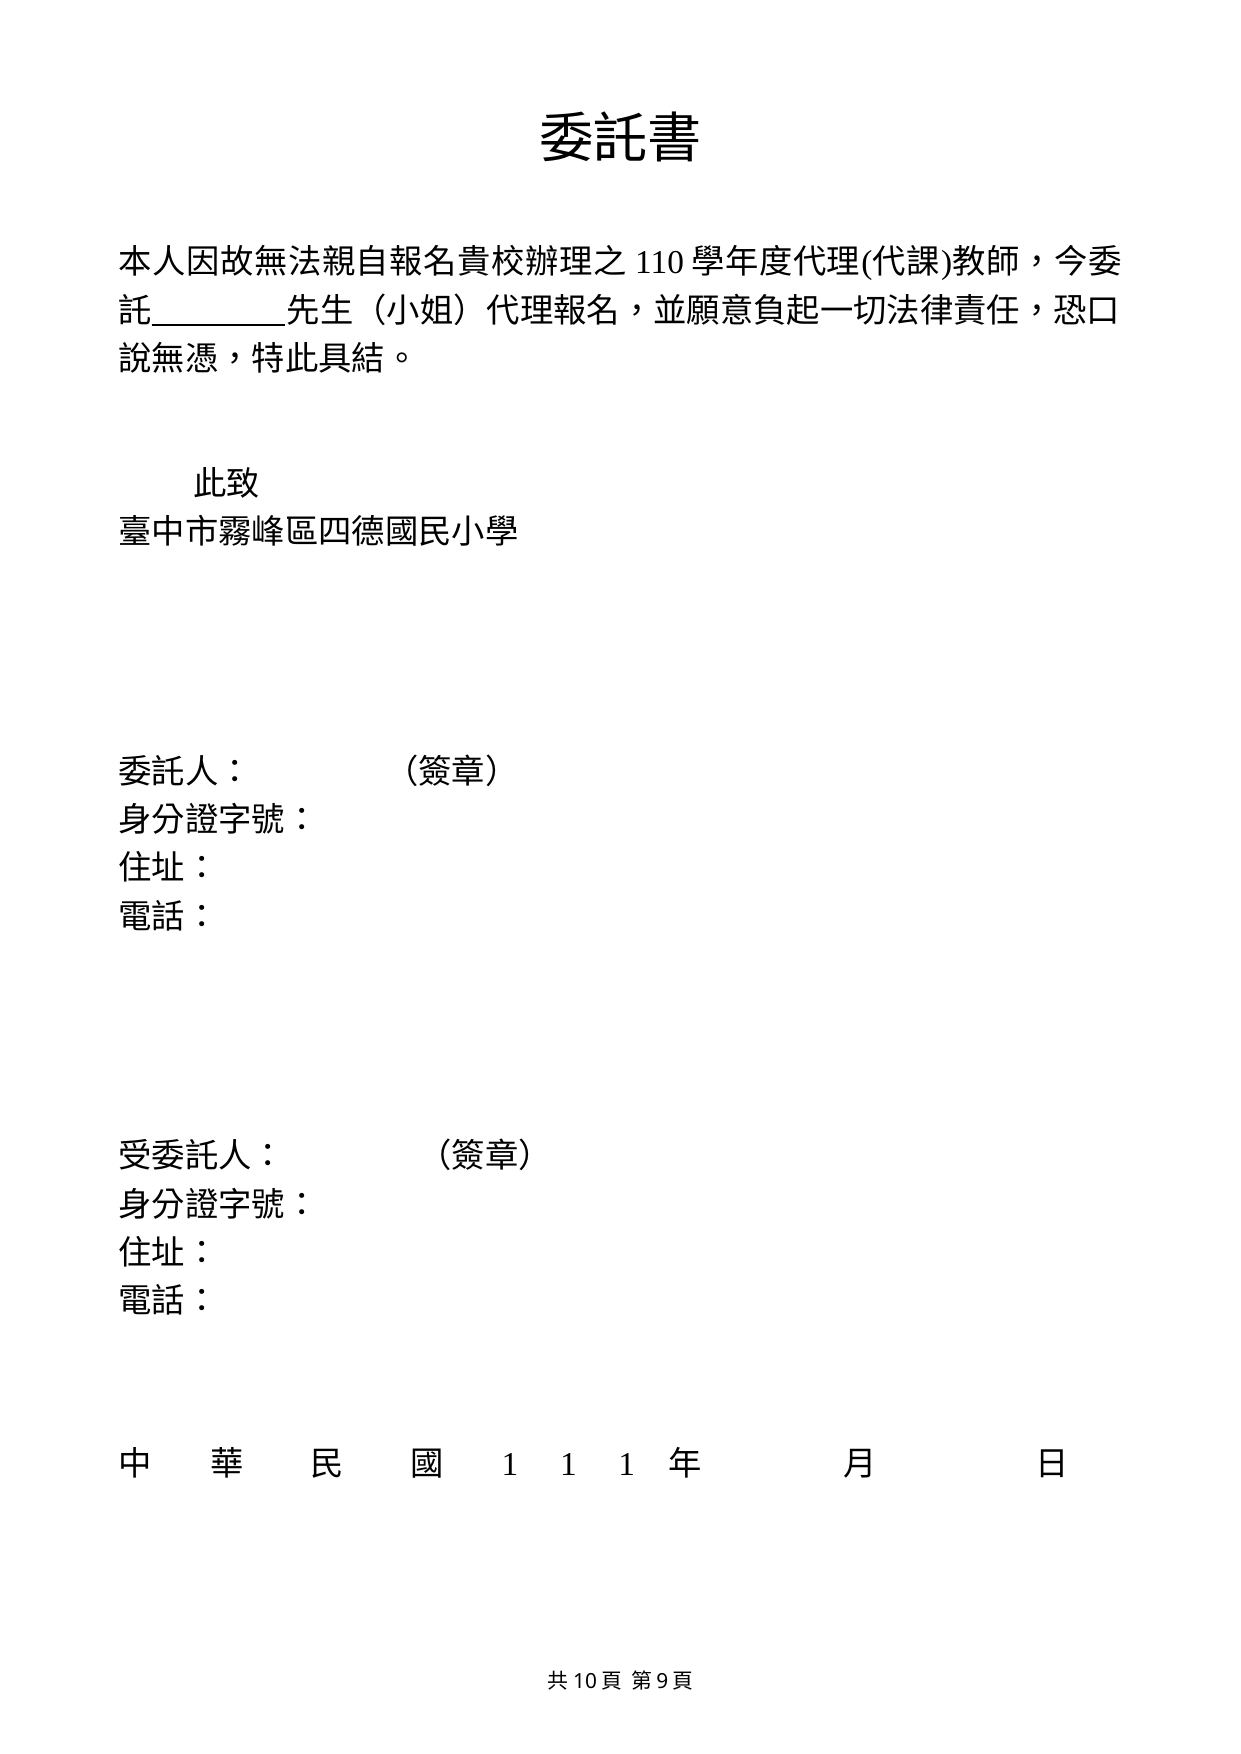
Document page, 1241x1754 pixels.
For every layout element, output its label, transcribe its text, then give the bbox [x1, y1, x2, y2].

text 身分證字號： [118, 1177, 1122, 1226]
text 身分證字號： [118, 793, 1122, 841]
text 受委託人： （簽章） [118, 1129, 1122, 1177]
text 住址： [118, 841, 1122, 889]
text 此致 [118, 457, 1122, 505]
text 電話： [118, 1274, 1122, 1322]
text 委託人： （簽章） [118, 745, 1122, 793]
text 委託書 [118, 94, 1122, 173]
text 住址： [118, 1226, 1122, 1274]
text 電話： [118, 889, 1122, 938]
text 臺中市霧峰區四德國民小學 [118, 505, 1122, 553]
text 本人因故無法親自報名貴校辦理之110學年度代理(代課)教師，今委託 先生（小姐）代理報名，並願意負起一切法律責任，恐口說無憑，特此具結。 [118, 235, 1122, 380]
text 中 華 民 國 1 1 1 年 月 日 [118, 1437, 1122, 1485]
